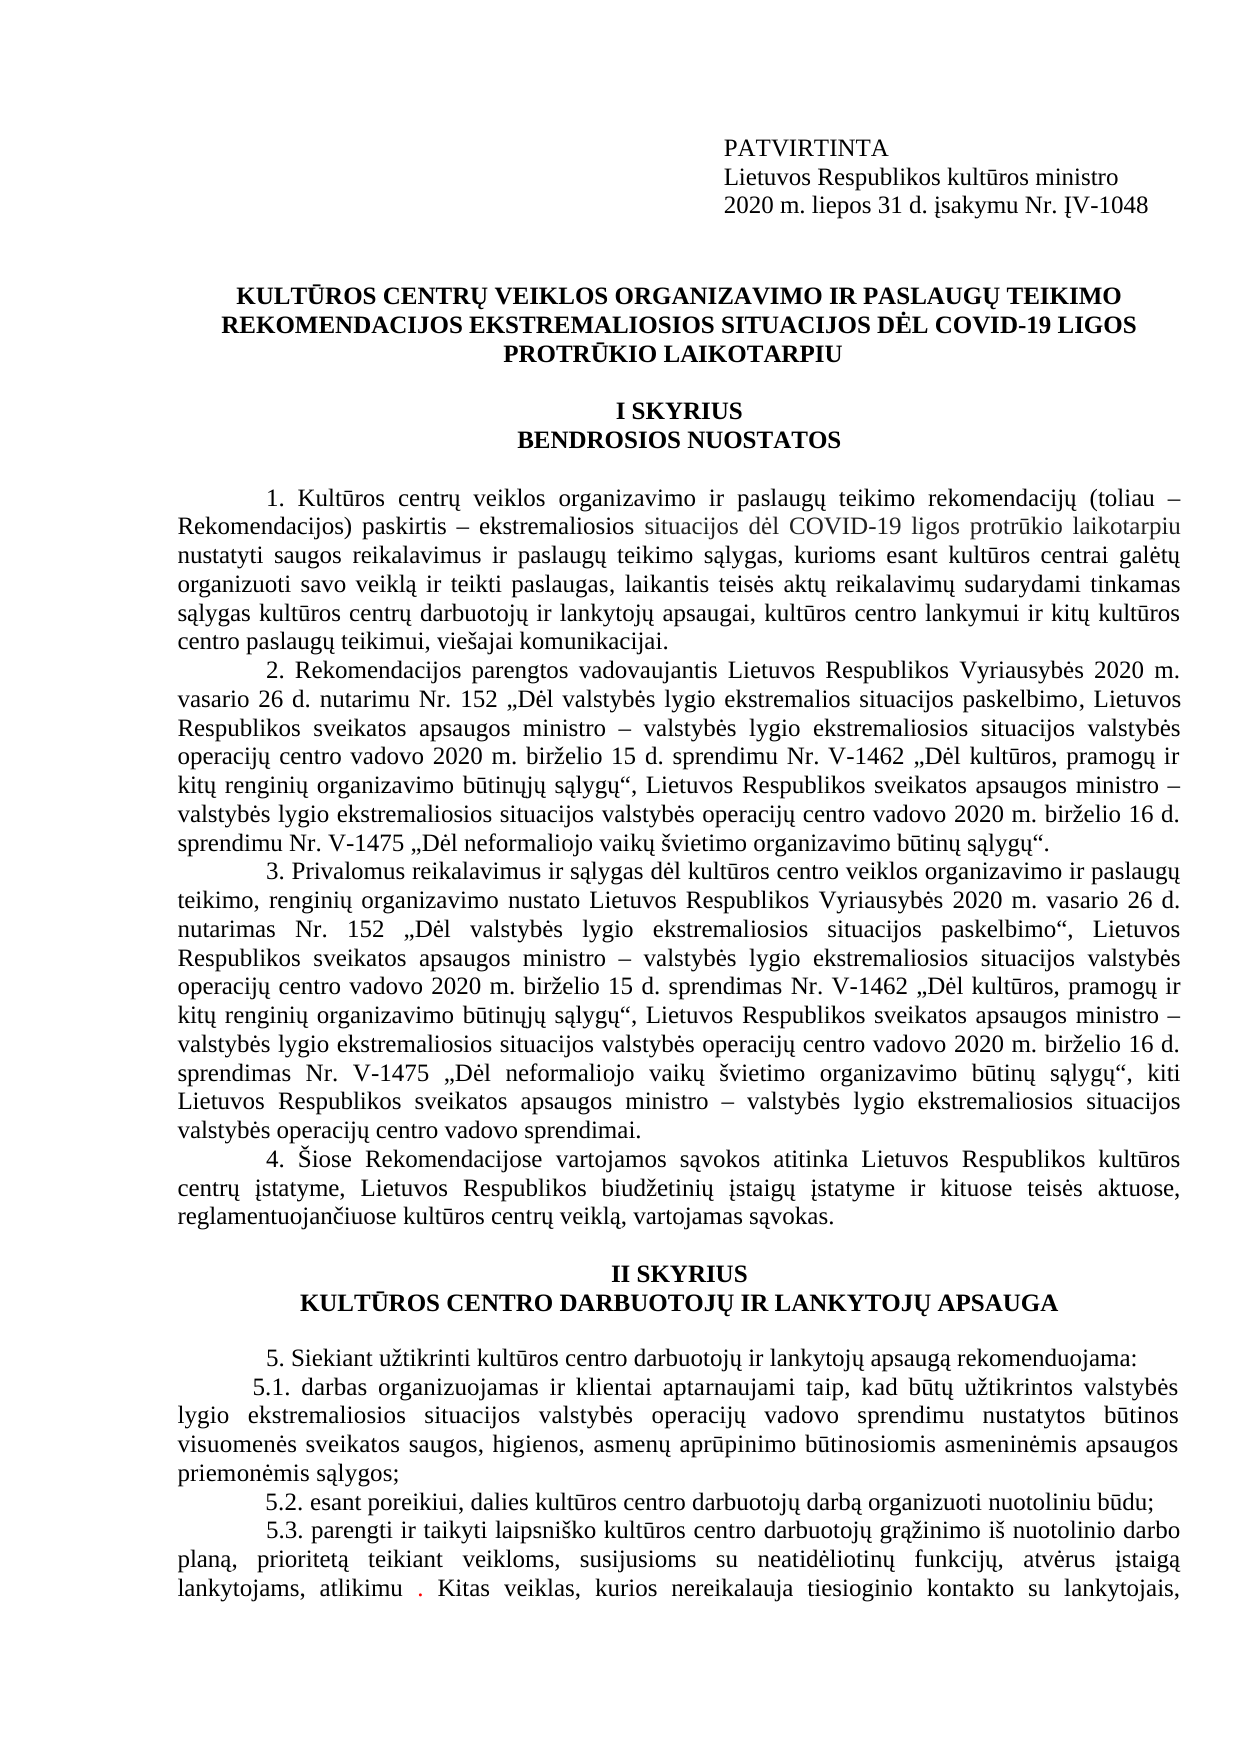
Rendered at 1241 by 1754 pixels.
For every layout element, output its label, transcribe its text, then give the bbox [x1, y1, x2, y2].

text Lietuvos Respublikos kultūros ministro [723, 162, 1181, 190]
text II SKYRIUS [177, 1259, 1181, 1288]
text I SKYRIUS [177, 396, 1181, 425]
text 5.1. darbas organizuojamas ir klientai aptarnaujami taip, kad būtų užtikrintos valstybės lygio ekstremaliosios situacijos valstybės operacijų vadovo sprendimu nustatytos būtinos visuomenės sveikatos saugos, higienos, asmenų aprūpinimo būtinosiomis asmeninėmis apsaugos priemonėmis sąlygos; [177, 1372, 1181, 1487]
text 5.2. esant poreikiui, dalies kultūros centro darbuotojų darbą organizuoti nuotoliniu būdu; [177, 1487, 1181, 1515]
text PATVIRTINTA [723, 133, 1181, 162]
text KULTŪROS CENTRŲ VEIKLOS ORGANIZAVIMO IR PASLAUGŲ TEIKIMO REKOMENDACIJOS EKSTREMALIOSIOS SITUACIJOS DĖL COVID-19 LIGOS PROTRŪKIO LAIKOTARPIU [177, 281, 1181, 368]
text 4. Šiose Rekomendacijose vartojamos sąvokos atitinka Lietuvos Respublikos kultūros centrų įstatyme, Lietuvos Respublikos biudžetinių įstaigų įstatyme ir kituose teisės aktuose, reglamentuojančiuose kultūros centrų veiklą, vartojamas sąvokas. [177, 1144, 1181, 1230]
text KULTŪROS CENTRO DARBUOTOJŲ IR LANKYTOJŲ APSAUGA [177, 1288, 1181, 1316]
text 2. Rekomendacijos parengtos vadovaujantis Lietuvos Respublikos Vyriausybės 2020 m. vasario 26 d. nutarimu Nr. 152 „Dėl valstybės lygio ekstremalios situacijos paskelbimo, Lietuvos Respublikos sveikatos apsaugos ministro – valstybės lygio ekstremaliosios situacijos valstybės operacijų centro vadovo 2020 m. birželio 15 d. sprendimu Nr. V-1462 „Dėl kultūros, pramogų ir kitų renginių organizavimo būtinųjų sąlygų“, Lietuvos Respublikos sveikatos apsaugos ministro – valstybės lygio ekstremaliosios situacijos valstybės operacijų centro vadovo 2020 m. birželio 16 d. sprendimu Nr. V-1475 „Dėl neformaliojo vaikų švietimo organizavimo būtinų sąlygų“. [177, 655, 1181, 856]
text 5. Siekiant užtikrinti kultūros centro darbuotojų ir lankytojų apsaugą rekomenduojama: [177, 1343, 1181, 1372]
text BENDROSIOS NUOSTATOS [177, 425, 1181, 454]
text 5.3. parengti ir taikyti laipsniško kultūros centro darbuotojų grąžinimo iš nuotolinio darbo planą, prioritetą teikiant veikloms, susijusioms su neatidėliotinų funkcijų, atvėrus įstaigą lankytojams, atlikimu . Kitas veiklas, kurios nereikalauja tiesioginio kontakto su lankytojais, [177, 1515, 1181, 1602]
text 1. Kultūros centrų veiklos organizavimo ir paslaugų teikimo rekomendacijų (toliau – Rekomendacijos) paskirtis – ekstremaliosios situacijos dėl COVID-19 ligos protrūkio laikotarpiu nustatyti saugos reikalavimus ir paslaugų teikimo sąlygas, kurioms esant kultūros centrai galėtų organizuoti savo veiklą ir teikti paslaugas, laikantis teisės aktų reikalavimų sudarydami tinkamas sąlygas kultūros centrų darbuotojų ir lankytojų apsaugai, kultūros centro lankymui ir kitų kultūros centro paslaugų teikimui, viešajai komunikacijai. [177, 483, 1181, 655]
text 3. Privalomus reikalavimus ir sąlygas dėl kultūros centro veiklos organizavimo ir paslaugų teikimo, renginių organizavimo nustato Lietuvos Respublikos Vyriausybės 2020 m. vasario 26 d. nutarimas Nr. 152 „Dėl valstybės lygio ekstremaliosios situacijos paskelbimo“, Lietuvos Respublikos sveikatos apsaugos ministro – valstybės lygio ekstremaliosios situacijos valstybės operacijų centro vadovo 2020 m. birželio 15 d. sprendimas Nr. V-1462 „Dėl kultūros, pramogų ir kitų renginių organizavimo būtinųjų sąlygų“, Lietuvos Respublikos sveikatos apsaugos ministro – valstybės lygio ekstremaliosios situacijos valstybės operacijų centro vadovo 2020 m. birželio 16 d. sprendimas Nr. V-1475 „Dėl neformaliojo vaikų švietimo organizavimo būtinų sąlygų“, kiti Lietuvos Respublikos sveikatos apsaugos ministro – valstybės lygio ekstremaliosios situacijos valstybės operacijų centro vadovo sprendimai. [177, 856, 1181, 1144]
text 2020 m. liepos 31 d. įsakymu Nr. ĮV-1048 [723, 190, 1181, 219]
